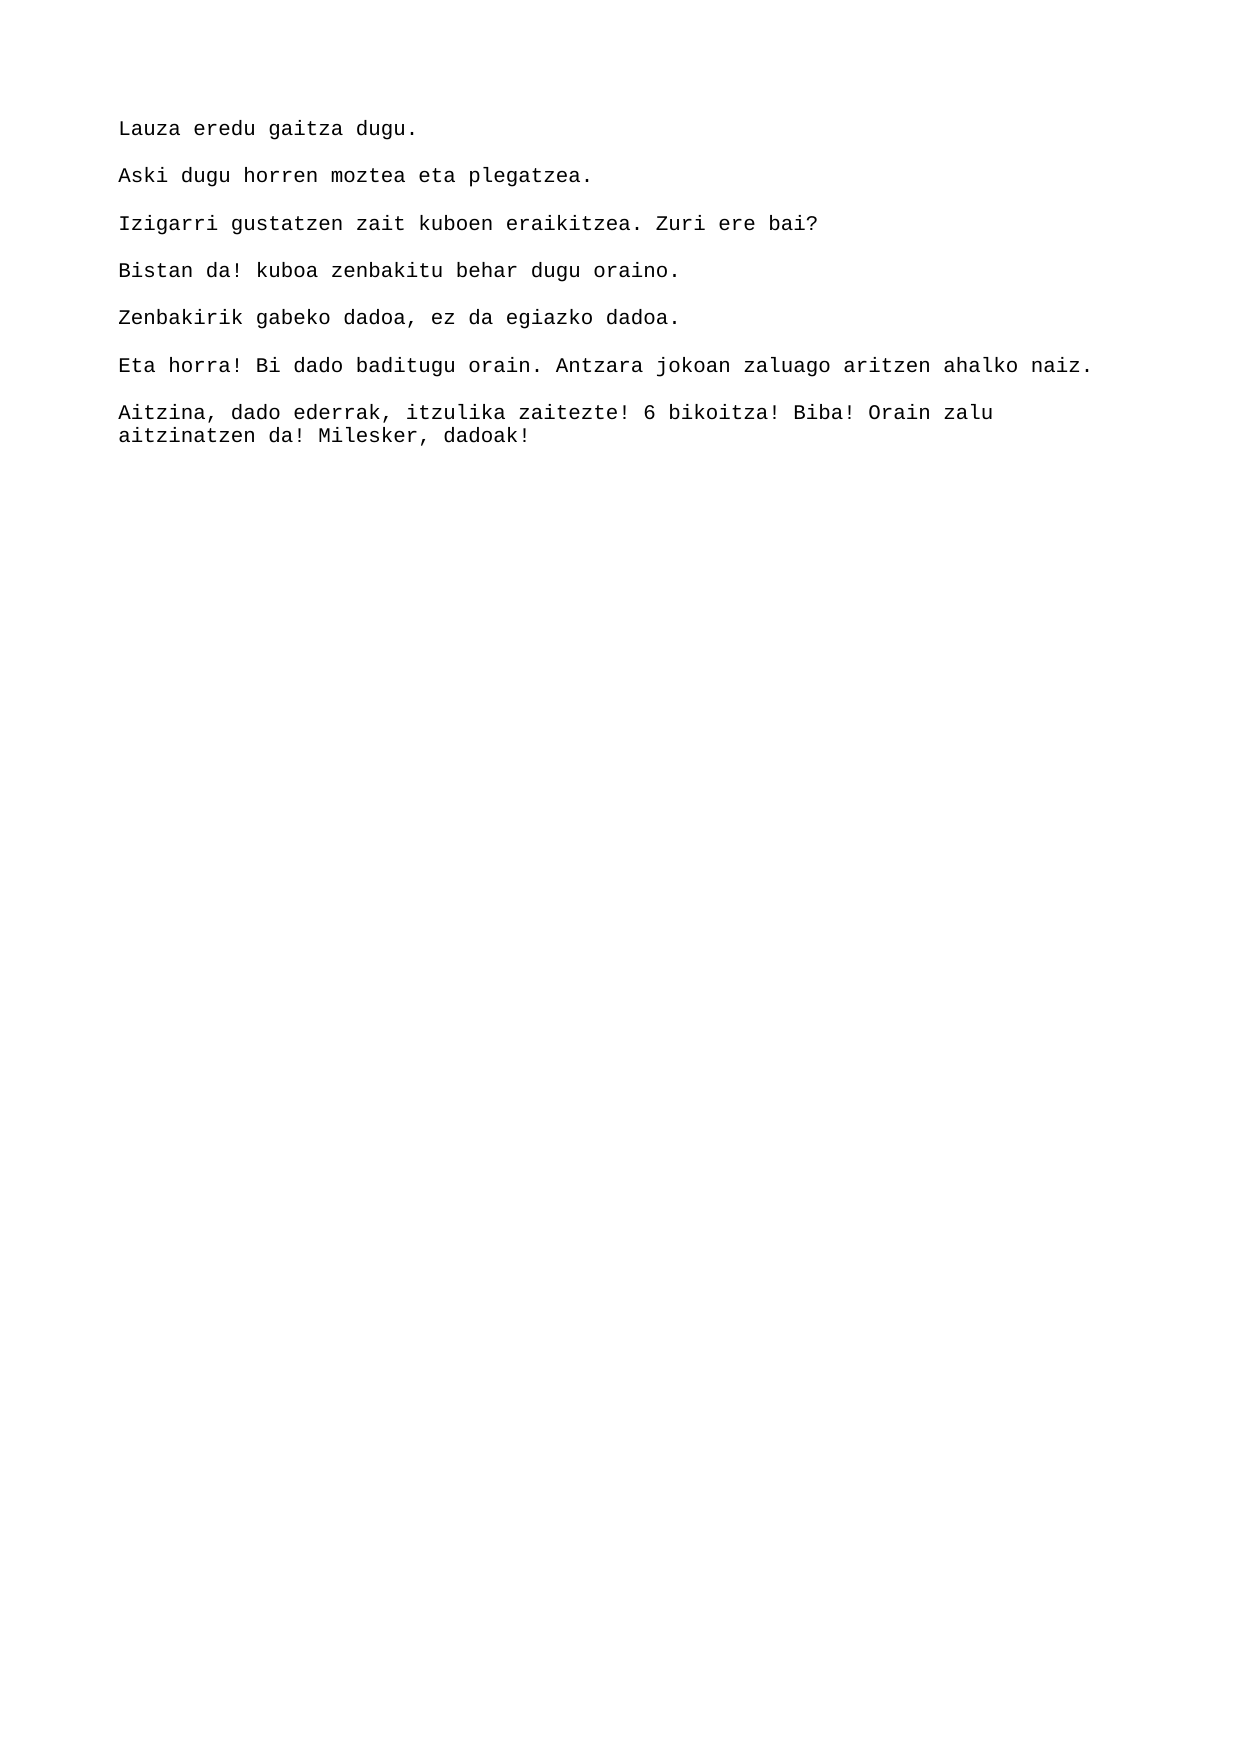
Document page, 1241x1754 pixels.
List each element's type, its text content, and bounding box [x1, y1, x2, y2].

text Izigarri gustatzen zait kuboen eraikitzea. Zuri ere bai? [118, 213, 1122, 236]
text Aski dugu horren moztea eta plegatzea. [118, 165, 1122, 189]
text Bistan da! kuboa zenbakitu behar dugu oraino. [118, 260, 1122, 284]
text Eta horra! Bi dado baditugu orain. Antzara jokoan zaluago aritzen ahalko naiz. [118, 354, 1122, 378]
text Aitzina, dado ederrak, itzulika zaitezte! 6 bikoitza! Biba! Orain zalu aitzinatzen da! Milesker, dadoak! [118, 402, 1122, 449]
text Zenbakirik gabeko dadoa, ez da egiazko dadoa. [118, 307, 1122, 331]
text Lauza eredu gaitza dugu. [118, 118, 1122, 142]
